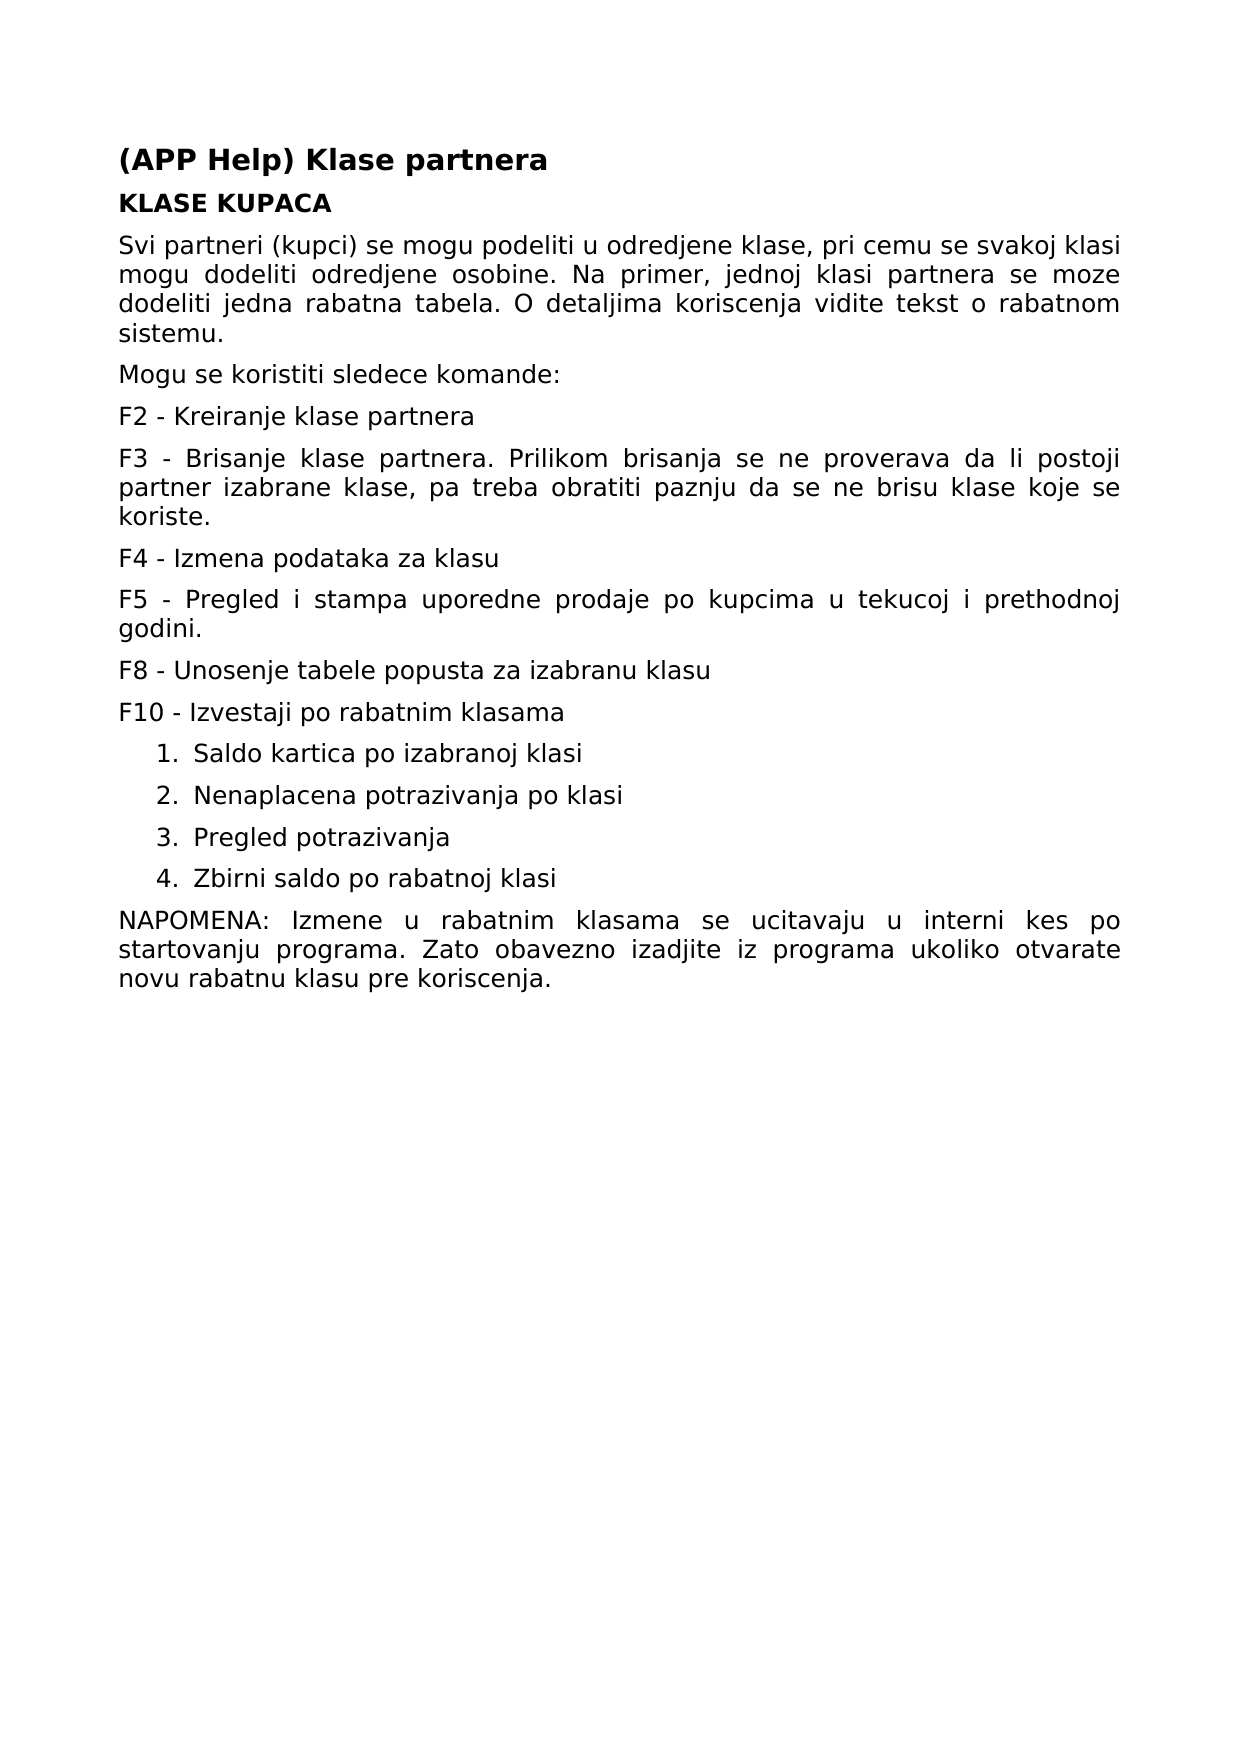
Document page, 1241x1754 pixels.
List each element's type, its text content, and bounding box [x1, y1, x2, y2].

text F3 - Brisanje klase partnera. Prilikom brisanja se ne proverava da li postoji partner izabrane klase, pa treba obratiti paznju da se ne brisu klase koje se koriste. [118, 444, 1122, 531]
list Nenaplacena potrazivanja po klasi [156, 781, 1122, 810]
text Mogu se koristiti sledece komande: [118, 360, 1122, 389]
subtitle (APP Help) Klase partnera [118, 143, 1122, 177]
text KLASE KUPACA [118, 189, 1122, 219]
list Saldo kartica po izabranoj klasi [156, 739, 1122, 769]
text NAPOMENA: Izmene u rabatnim klasama se ucitavaju u interni kes po startovanju programa. Zato obavezno izadjite iz programa ukoliko otvarate novu rabatnu klasu pre koriscenja. [118, 906, 1122, 994]
list Pregled potrazivanja [156, 823, 1122, 852]
text F5 - Pregled i stampa uporedne prodaje po kupcima u tekucoj i prethodnoj godini. [118, 585, 1122, 644]
text F10 - Izvestaji po rabatnim klasama [118, 698, 1122, 727]
list Zbirni saldo po rabatnoj klasi [156, 864, 1122, 894]
text F8 - Unosenje tabele popusta za izabranu klasu [118, 656, 1122, 685]
text F4 - Izmena podataka za klasu [118, 544, 1122, 573]
text Svi partneri (kupci) se mogu podeliti u odredjene klase, pri cemu se svakoj klasi mogu dodeliti odredjene osobine. Na primer, jednoj klasi partnera se moze dodeliti jedna rabatna tabela. O detaljima koriscenja vidite tekst o rabatnom sistemu. [118, 231, 1122, 348]
text F2 - Kreiranje klase partnera [118, 402, 1122, 431]
